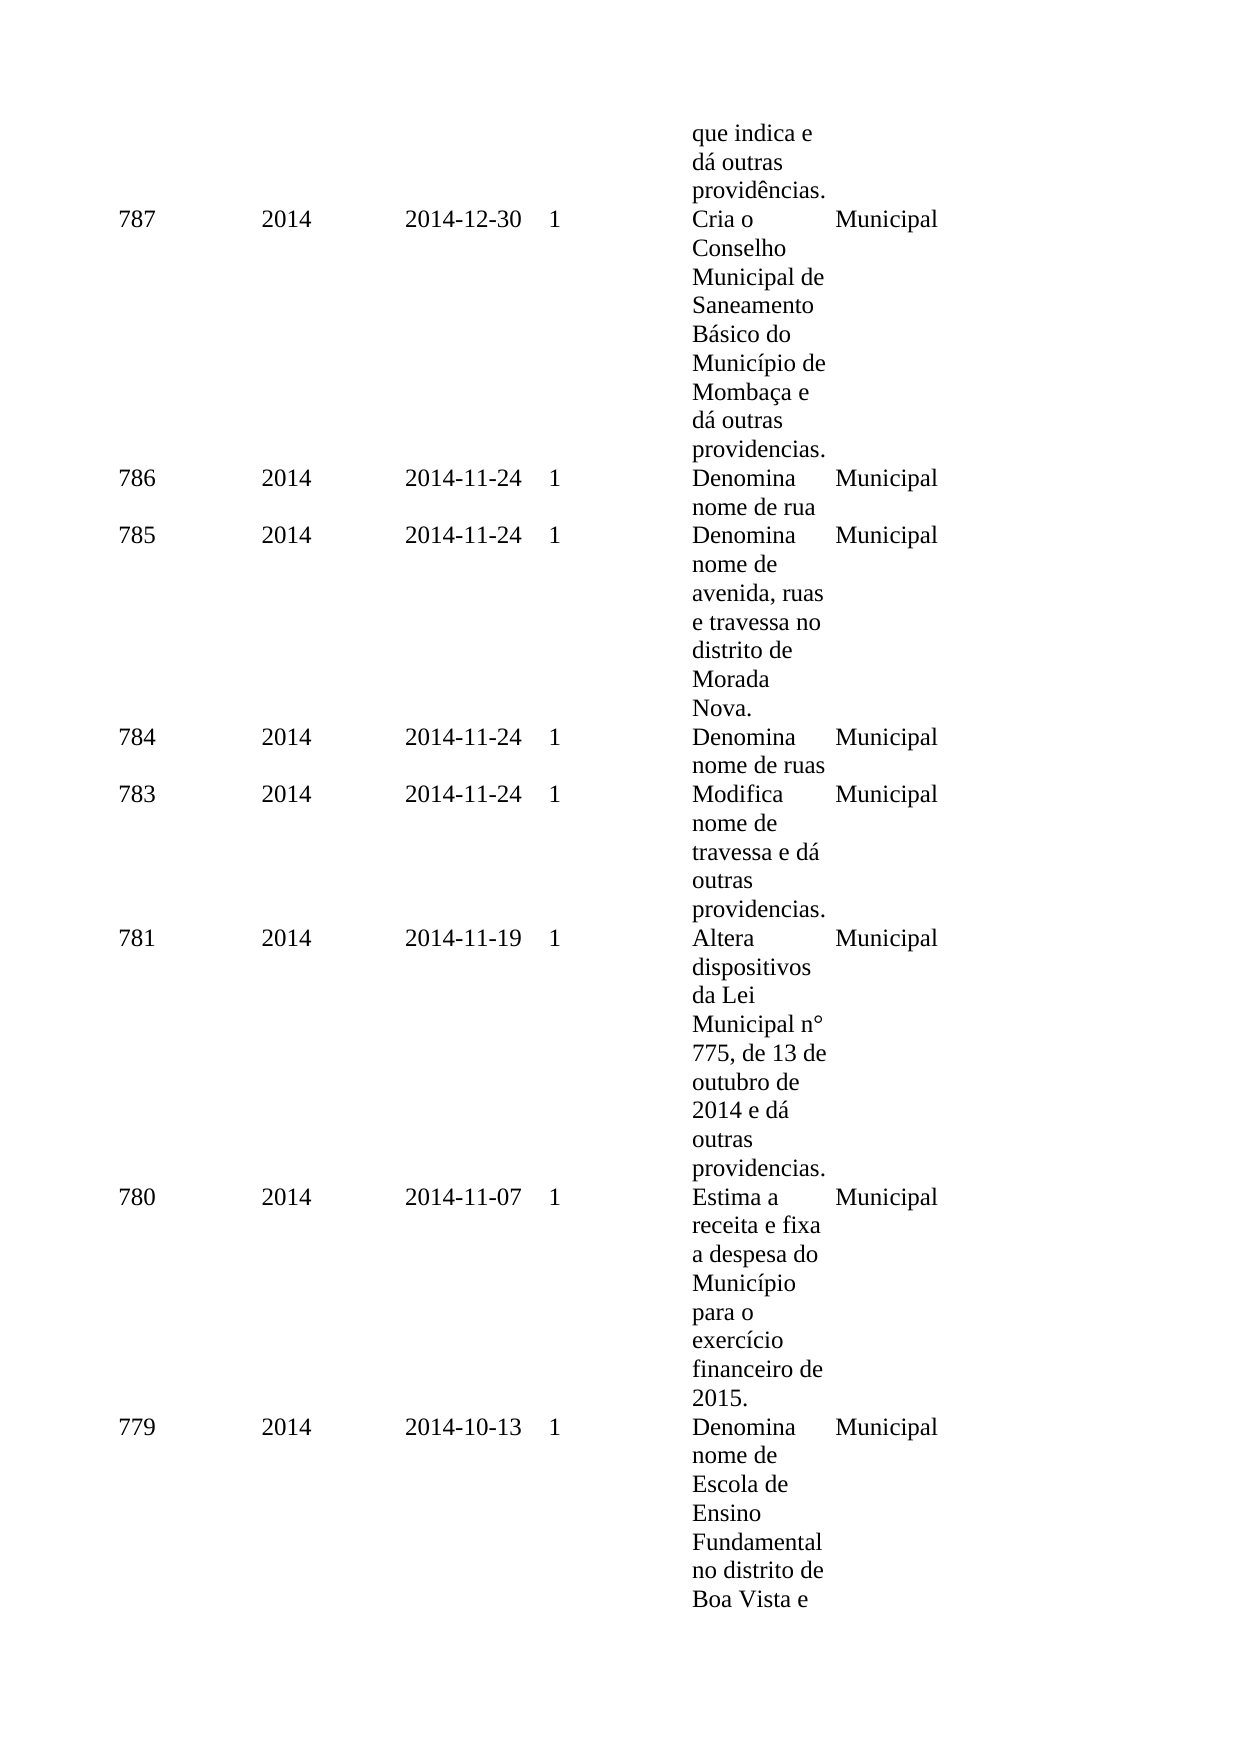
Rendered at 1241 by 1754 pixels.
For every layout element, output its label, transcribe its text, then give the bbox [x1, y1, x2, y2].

table_cell 1 [548, 463, 692, 521]
table_cell Municipal [835, 521, 979, 722]
table_cell 2014-11-24 [405, 463, 548, 521]
table_cell [118, 118, 261, 204]
table_cell [979, 722, 1122, 779]
table_cell Municipal [835, 204, 979, 463]
table_cell 787 [118, 204, 261, 463]
table_cell 2014 [261, 521, 405, 722]
table_cell [979, 1412, 1122, 1613]
table_cell 2014 [261, 779, 405, 923]
table_cell 1 [548, 722, 692, 779]
table_cell que indica e dá outras providências. [692, 118, 835, 204]
table_cell 2014-11-19 [405, 923, 548, 1182]
table_cell Municipal [835, 779, 979, 923]
table_cell [835, 118, 979, 204]
table_cell [979, 779, 1122, 923]
table_cell [979, 1182, 1122, 1412]
table_cell 783 [118, 779, 261, 923]
table_cell 2014-10-13 [405, 1412, 548, 1613]
table_cell 1 [548, 204, 692, 463]
table_cell 2014 [261, 204, 405, 463]
table_cell [979, 923, 1122, 1182]
table_cell 2014 [261, 722, 405, 779]
table_cell [405, 118, 548, 204]
table_cell 2014-11-07 [405, 1182, 548, 1412]
table_cell 784 [118, 722, 261, 779]
table_cell 2014-12-30 [405, 204, 548, 463]
table_cell 2014-11-24 [405, 779, 548, 923]
table_cell 2014 [261, 1412, 405, 1613]
table_cell Modifica nome de travessa e dá outras providencias. [692, 779, 835, 923]
table_cell 785 [118, 521, 261, 722]
table_cell Denomina nome de ruas [692, 722, 835, 779]
table_cell 780 [118, 1182, 261, 1412]
table_cell 2014-11-24 [405, 722, 548, 779]
table_cell Municipal [835, 463, 979, 521]
table_cell 1 [548, 779, 692, 923]
table_cell 779 [118, 1412, 261, 1613]
table_cell 2014 [261, 1182, 405, 1412]
table_cell 781 [118, 923, 261, 1182]
table_cell 2014 [261, 463, 405, 521]
table_cell 2014 [261, 923, 405, 1182]
table_cell [979, 118, 1122, 204]
table_cell Municipal [835, 1182, 979, 1412]
table_cell Municipal [835, 722, 979, 779]
table_cell Altera dispositivos da Lei Municipal n° 775, de 13 de outubro de 2014 e dá outras providencias. [692, 923, 835, 1182]
table_cell [979, 463, 1122, 521]
table_cell 786 [118, 463, 261, 521]
table_cell [548, 118, 692, 204]
table_cell 2014-11-24 [405, 521, 548, 722]
table_cell 1 [548, 1182, 692, 1412]
table_cell [261, 118, 405, 204]
table_cell [979, 204, 1122, 463]
table_cell Municipal [835, 1412, 979, 1613]
table_cell [979, 521, 1122, 722]
table_cell 1 [548, 923, 692, 1182]
table_cell 1 [548, 521, 692, 722]
table_cell Denomina nome de Escola de Ensino Fundamental no distrito de Boa Vista e [692, 1412, 835, 1613]
table_cell Cria o Conselho Municipal de Saneamento Básico do Município de Mombaça e dá outras providencias. [692, 204, 835, 463]
table_cell Estima a receita e fixa a despesa do Município para o exercício financeiro de 2015. [692, 1182, 835, 1412]
table_cell Denomina nome de rua [692, 463, 835, 521]
table_cell 1 [548, 1412, 692, 1613]
table_cell Municipal [835, 923, 979, 1182]
table_cell Denomina nome de avenida, ruas e travessa no distrito de Morada Nova. [692, 521, 835, 722]
